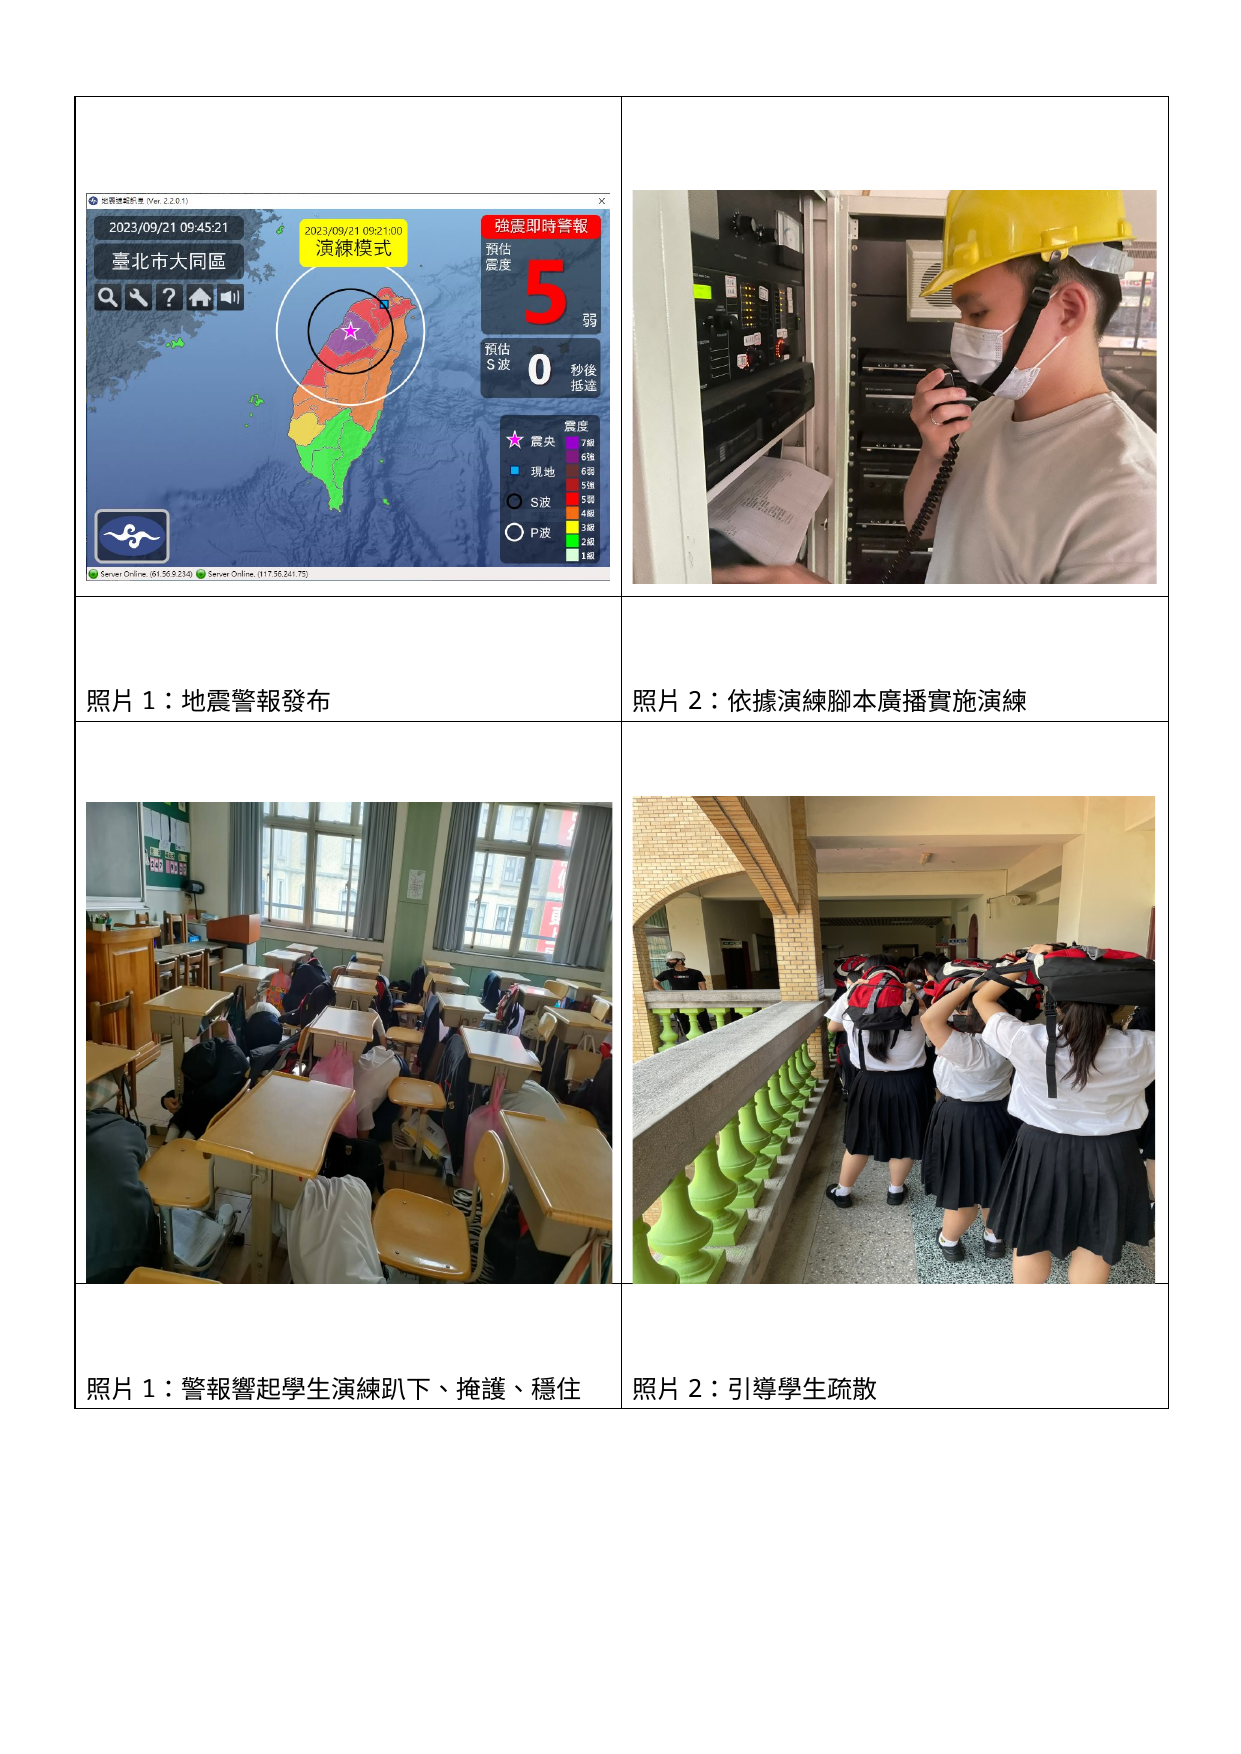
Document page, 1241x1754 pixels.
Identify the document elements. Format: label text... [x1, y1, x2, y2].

table_cell [76, 722, 621, 1283]
table_cell 照片2：引導學生疏散 [622, 1284, 1168, 1408]
table_cell 照片1：地震警報發布 [76, 597, 621, 721]
table_cell 照片1：警報響起學生演練趴下、掩護、穩住 [76, 1284, 621, 1408]
table_cell [76, 97, 621, 596]
table_cell 照片2：依據演練腳本廣播實施演練 [622, 597, 1168, 721]
table_cell [622, 722, 1168, 1283]
table_cell [622, 97, 1168, 596]
